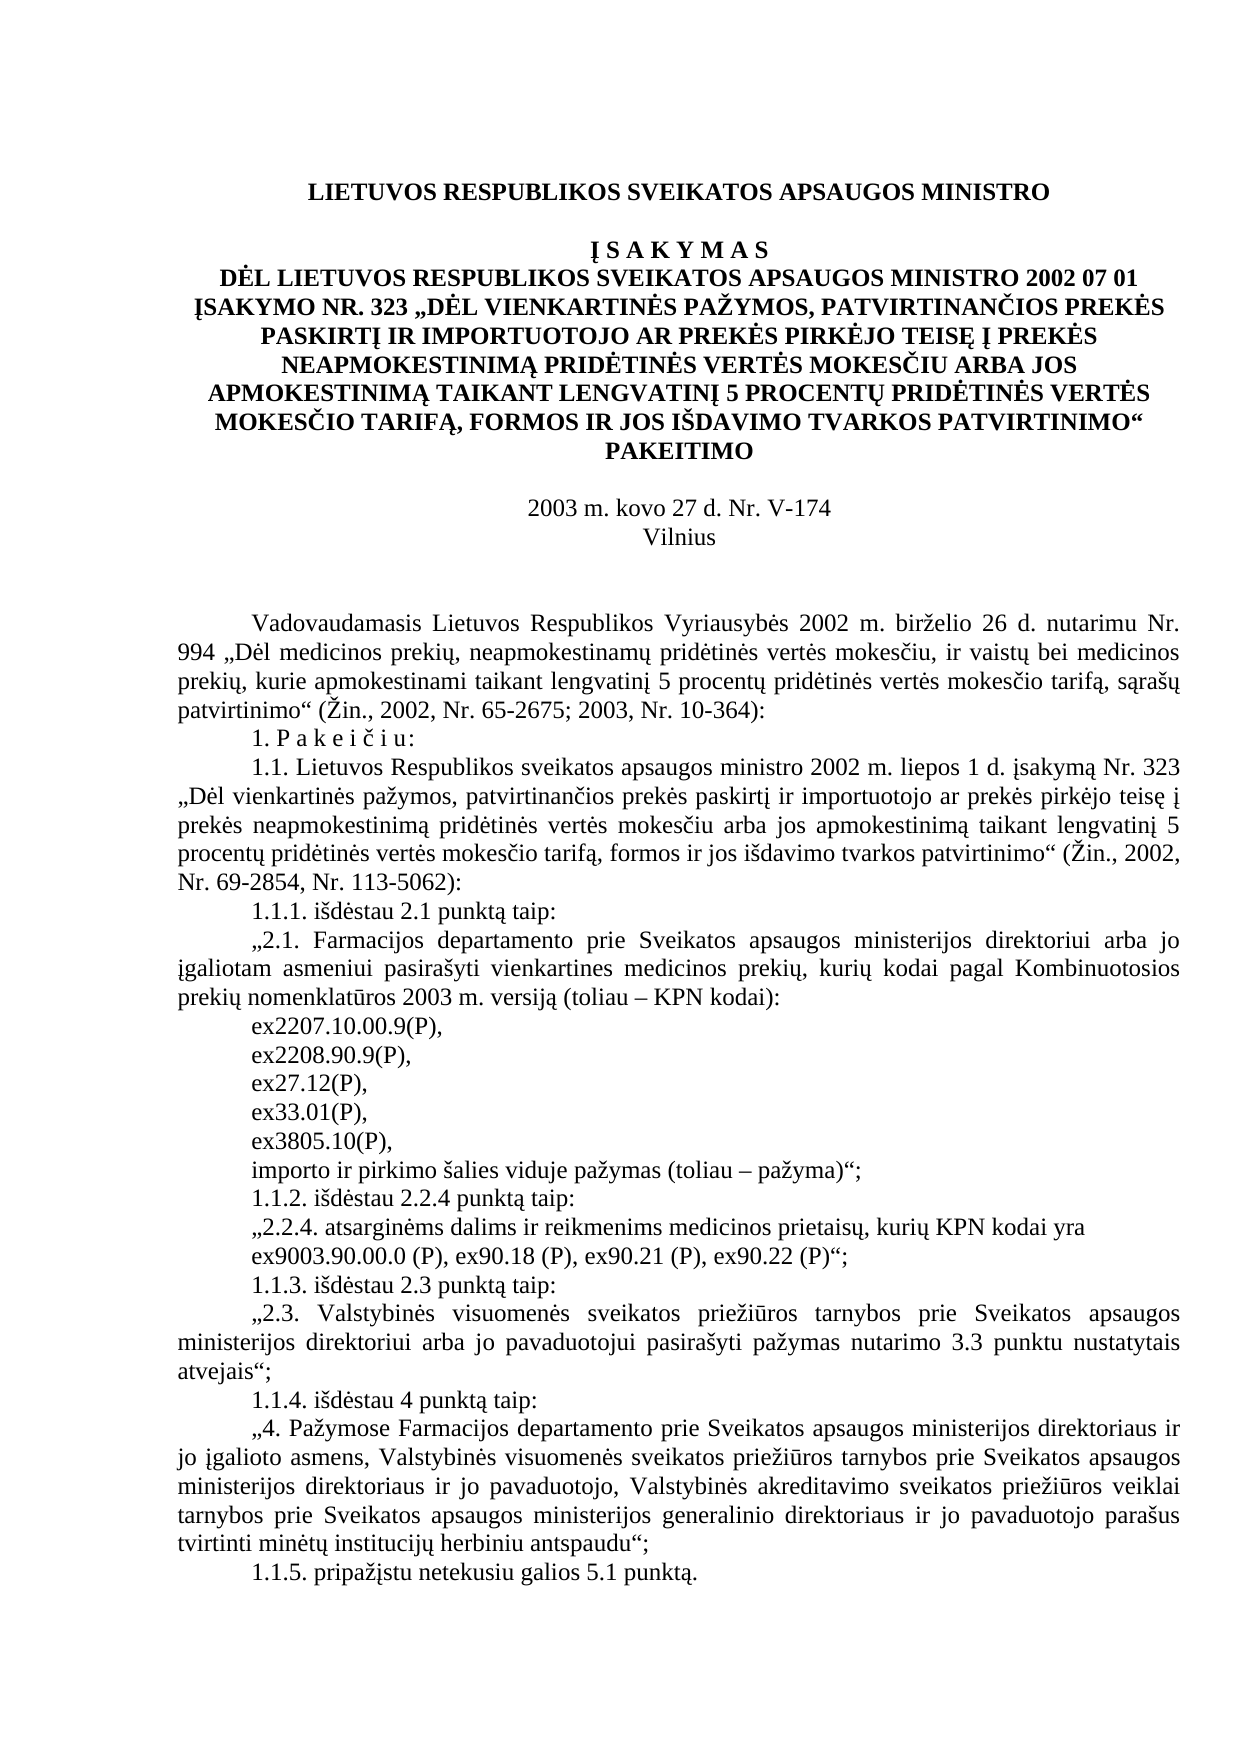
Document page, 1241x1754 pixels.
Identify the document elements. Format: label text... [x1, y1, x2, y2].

text „2.2.4. atsarginėms dalims ir reikmenims medicinos prietaisų, kurių KPN kodai yra [177, 1212, 1181, 1241]
text 1.1.4. išdėstau 4 punktą taip: [177, 1385, 1181, 1413]
text LIETUVOS RESPUBLIKOS SVEIKATOS APSAUGOS MINISTRO [177, 177, 1181, 206]
text Vilnius [177, 522, 1181, 551]
text 1.1. Lietuvos Respublikos sveikatos apsaugos ministro 2002 m. liepos 1 d. įsakymą Nr. 323 „Dėl vienkartinės pažymos, patvirtinančios prekės paskirtį ir importuotojo ar prekės pirkėjo teisę į prekės neapmokestinimą pridėtinės vertės mokesčiu arba jos apmokestinimą taikant lengvatinį 5 procentų pridėtinės vertės mokesčio tarifą, formos ir jos išdavimo tvarkos patvirtinimo“ (Žin., 2002, Nr. 69-2854, Nr. 113-5062): [177, 752, 1181, 896]
text 1.1.2. išdėstau 2.2.4 punktą taip: [177, 1183, 1181, 1212]
text „2.3. Valstybinės visuomenės sveikatos priežiūros tarnybos prie Sveikatos apsaugos ministerijos direktoriui arba jo pavaduotojui pasirašyti pažymas nutarimo 3.3 punktu nustatytais atvejais“; [177, 1298, 1181, 1385]
text ex2208.90.9(P), [177, 1040, 1181, 1068]
text 1.1.5. pripažįstu netekusiu galios 5.1 punktą. [177, 1557, 1181, 1586]
text ex33.01(P), [177, 1097, 1181, 1126]
text ex27.12(P), [177, 1068, 1181, 1097]
text ex3805.10(P), [177, 1126, 1181, 1155]
text 1. Pakeičiu: [177, 723, 1181, 752]
text ex9003.90.00.0 (P), ex90.18 (P), ex90.21 (P), ex90.22 (P)“; [177, 1241, 1181, 1270]
text 1.1.1. išdėstau 2.1 punktą taip: [177, 896, 1181, 925]
text importo ir pirkimo šalies viduje pažymas (toliau – pažyma)“; [177, 1155, 1181, 1183]
text Vadovaudamasis Lietuvos Respublikos Vyriausybės 2002 m. birželio 26 d. nutarimu Nr. 994 „Dėl medicinos prekių, neapmokestinamų pridėtinės vertės mokesčiu, ir vaistų bei medicinos prekių, kurie apmokestinami taikant lengvatinį 5 procentų pridėtinės vertės mokesčio tarifą, sąrašų patvirtinimo“ (Žin., 2002, Nr. 65-2675; 2003, Nr. 10-364): [177, 608, 1181, 723]
text 1.1.3. išdėstau 2.3 punktą taip: [177, 1270, 1181, 1298]
text „2.1. Farmacijos departamento prie Sveikatos apsaugos ministerijos direktoriui arba jo įgaliotam asmeniui pasirašyti vienkartines medicinos prekių, kurių kodai pagal Kombinuotosios prekių nomenklatūros 2003 m. versiją (toliau – KPN kodai): [177, 925, 1181, 1011]
text 2003 m. kovo 27 d. Nr. V-174 [177, 493, 1181, 522]
text ex2207.10.00.9(P), [177, 1011, 1181, 1040]
text „4. Pažymose Farmacijos departamento prie Sveikatos apsaugos ministerijos direktoriaus ir jo įgalioto asmens, Valstybinės visuomenės sveikatos priežiūros tarnybos prie Sveikatos apsaugos ministerijos direktoriaus ir jo pavaduotojo, Valstybinės akreditavimo sveikatos priežiūros veiklai tarnybos prie Sveikatos apsaugos ministerijos generalinio direktoriaus ir jo pavaduotojo parašus tvirtinti minėtų institucijų herbiniu antspaudu“; [177, 1413, 1181, 1557]
text Į S A K Y M A S [177, 235, 1181, 263]
text DĖL LIETUVOS RESPUBLIKOS SVEIKATOS APSAUGOS MINISTRO 2002 07 01 ĮSAKYMO Nr. 323 „DĖL VIENKARTINĖS PAŽYMOS, PATVIRTINANČIOS PREKĖS PASKIRTĮ IR IMPORTUOTOJO AR PREKĖS PIRKĖJO TEISĘ Į PREKĖS NEAPMOKESTINIMĄ PRIDĖTINĖS VERTĖS MOKESČIU ARBA JOS APMOKESTINIMĄ TAIKANT LENGVATINĮ 5 PROCENTŲ PRIDĖTINĖS VERTĖS MOKESČIO TARIFĄ, FORMOS IR JOS IŠDAVIMO TVARKOS PATVIRTINIMO“ PAKEITIMO [177, 263, 1181, 465]
